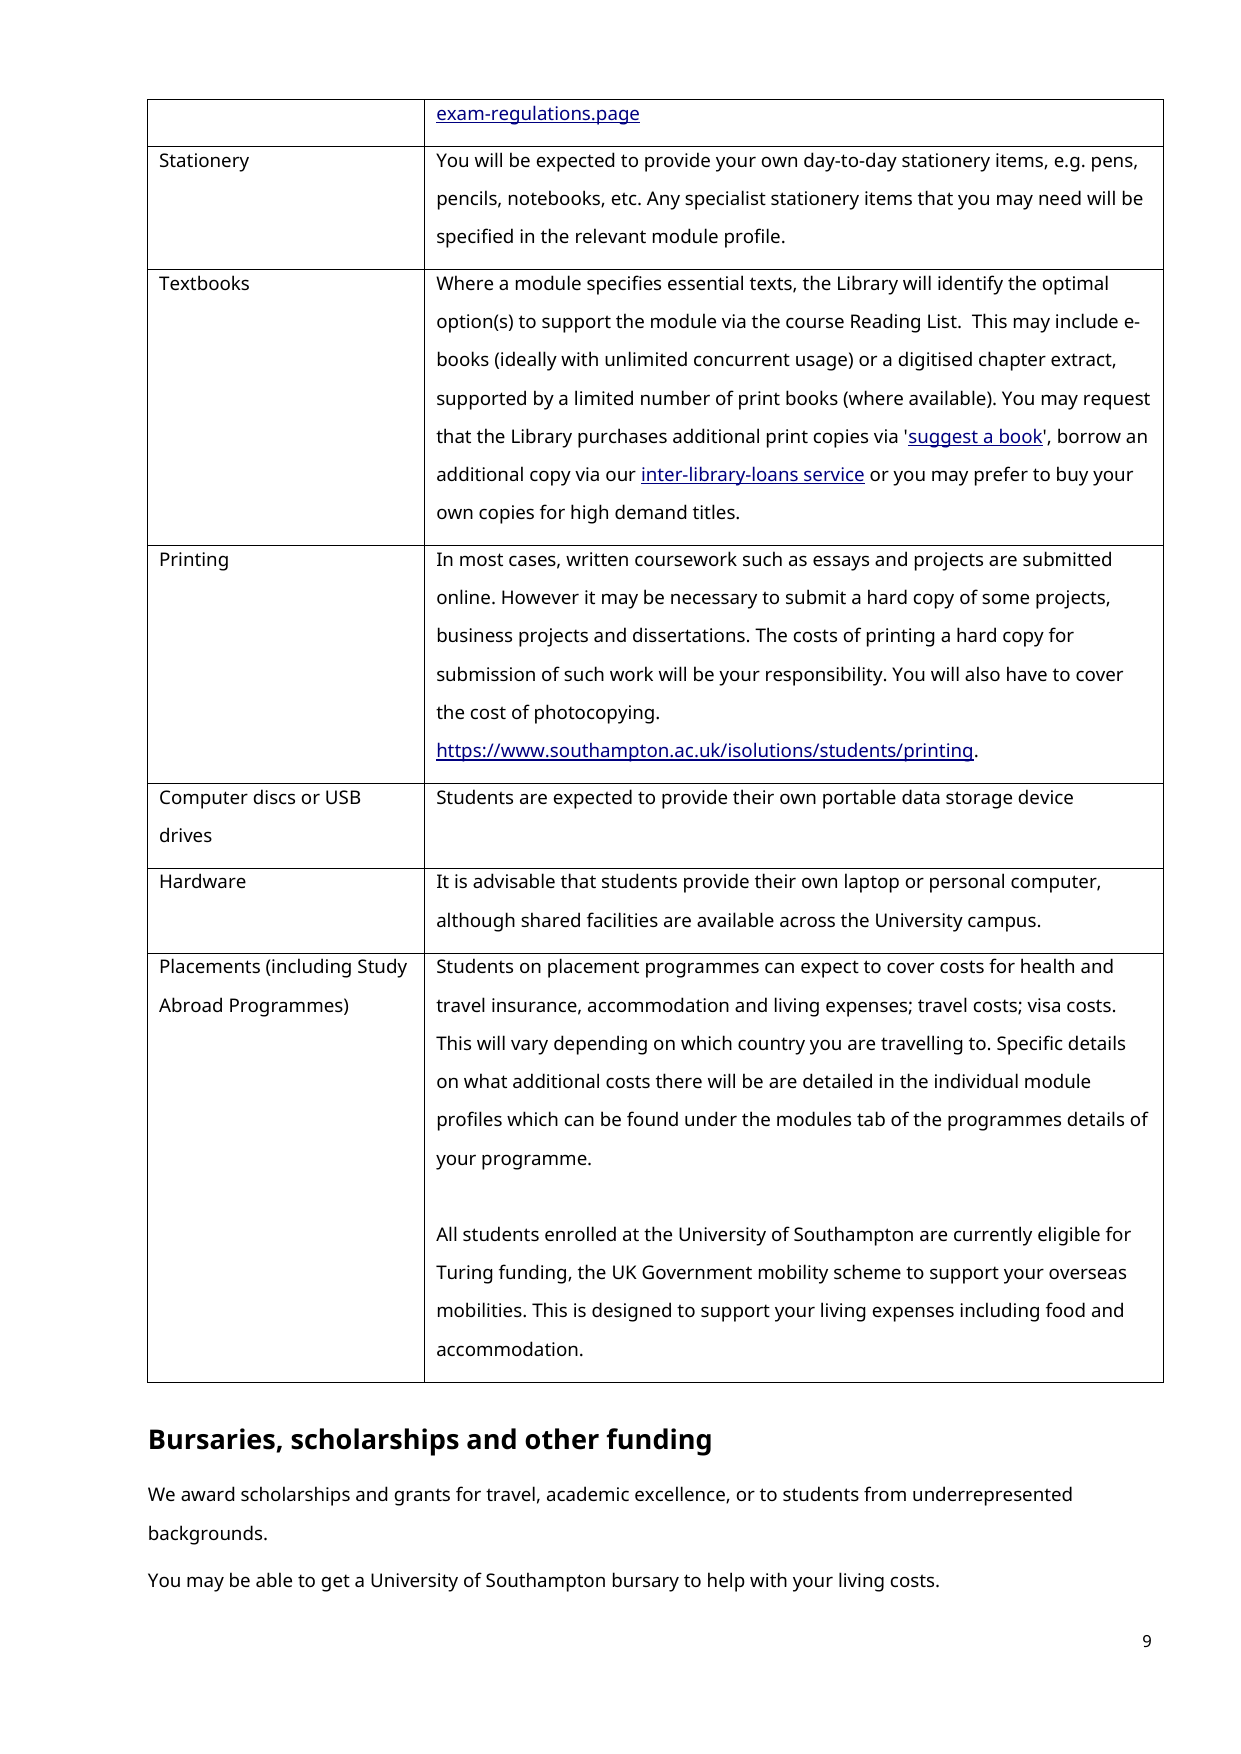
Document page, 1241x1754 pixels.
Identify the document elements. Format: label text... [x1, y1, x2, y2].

table_cell exam-regulations.page [425, 100, 1163, 146]
table_cell Where a module specifies essential texts, the Library will identify the optimal option(s) to support the module via the course Reading List. This may include e-books (ideally with unlimited concurrent usage) or a digitised chapter extract, supported by a limited number of print books (where available). You may request that the Library purchases additional print copies via 'suggest a book', borrow an additional copy via our inter-library-loans service or you may prefer to buy your own copies for high demand titles. [425, 270, 1163, 545]
table_cell Stationery [148, 147, 424, 269]
table_cell Placements (including Study Abroad Programmes) [148, 954, 424, 1382]
table_cell It is advisable that students provide their own laptop or personal computer, although shared facilities are available across the University campus. [425, 869, 1163, 953]
text You may be able to get a University of Southampton bursary to help with your living costs. [148, 1568, 1152, 1593]
text We award scholarships and grants for travel, academic excellence, or to students from underrepresented backgrounds. [148, 1482, 1152, 1546]
table_cell Computer discs or USB drives [148, 784, 424, 868]
table_cell [148, 100, 424, 146]
table_cell Students on placement programmes can expect to cover costs for health and travel insurance, accommodation and living expenses; travel costs; visa costs. This will vary depending on which country you are travelling to. Specific details on what additional costs there will be are detailed in the individual module profiles which can be found under the modules tab of the programmes details of your programme. All students enrolled at the University of Southampton are currently eligible for Turing funding, the UK Government mobility scheme to support your overseas mobilities. This is designed to support your living expenses including food and accommodation. [425, 954, 1163, 1382]
table_cell Hardware [148, 869, 424, 953]
table_cell In most cases, written coursework such as essays and projects are submitted online. However it may be necessary to submit a hard copy of some projects, business projects and dissertations. The costs of printing a hard copy for submission of such work will be your responsibility. You will also have to cover the cost of photocopying. https://www.southampton.ac.uk/isolutions/students/printing. [425, 546, 1163, 783]
table_cell Printing [148, 546, 424, 783]
table_cell Students are expected to provide their own portable data storage device [425, 784, 1163, 868]
table_cell You will be expected to provide your own day-to-day stationery items, e.g. pens, pencils, notebooks, etc. Any specialist stationery items that you may need will be specified in the relevant module profile. [425, 147, 1163, 269]
subtitle Bursaries, scholarships and other funding [148, 1420, 1152, 1457]
table_cell Textbooks [148, 270, 424, 545]
